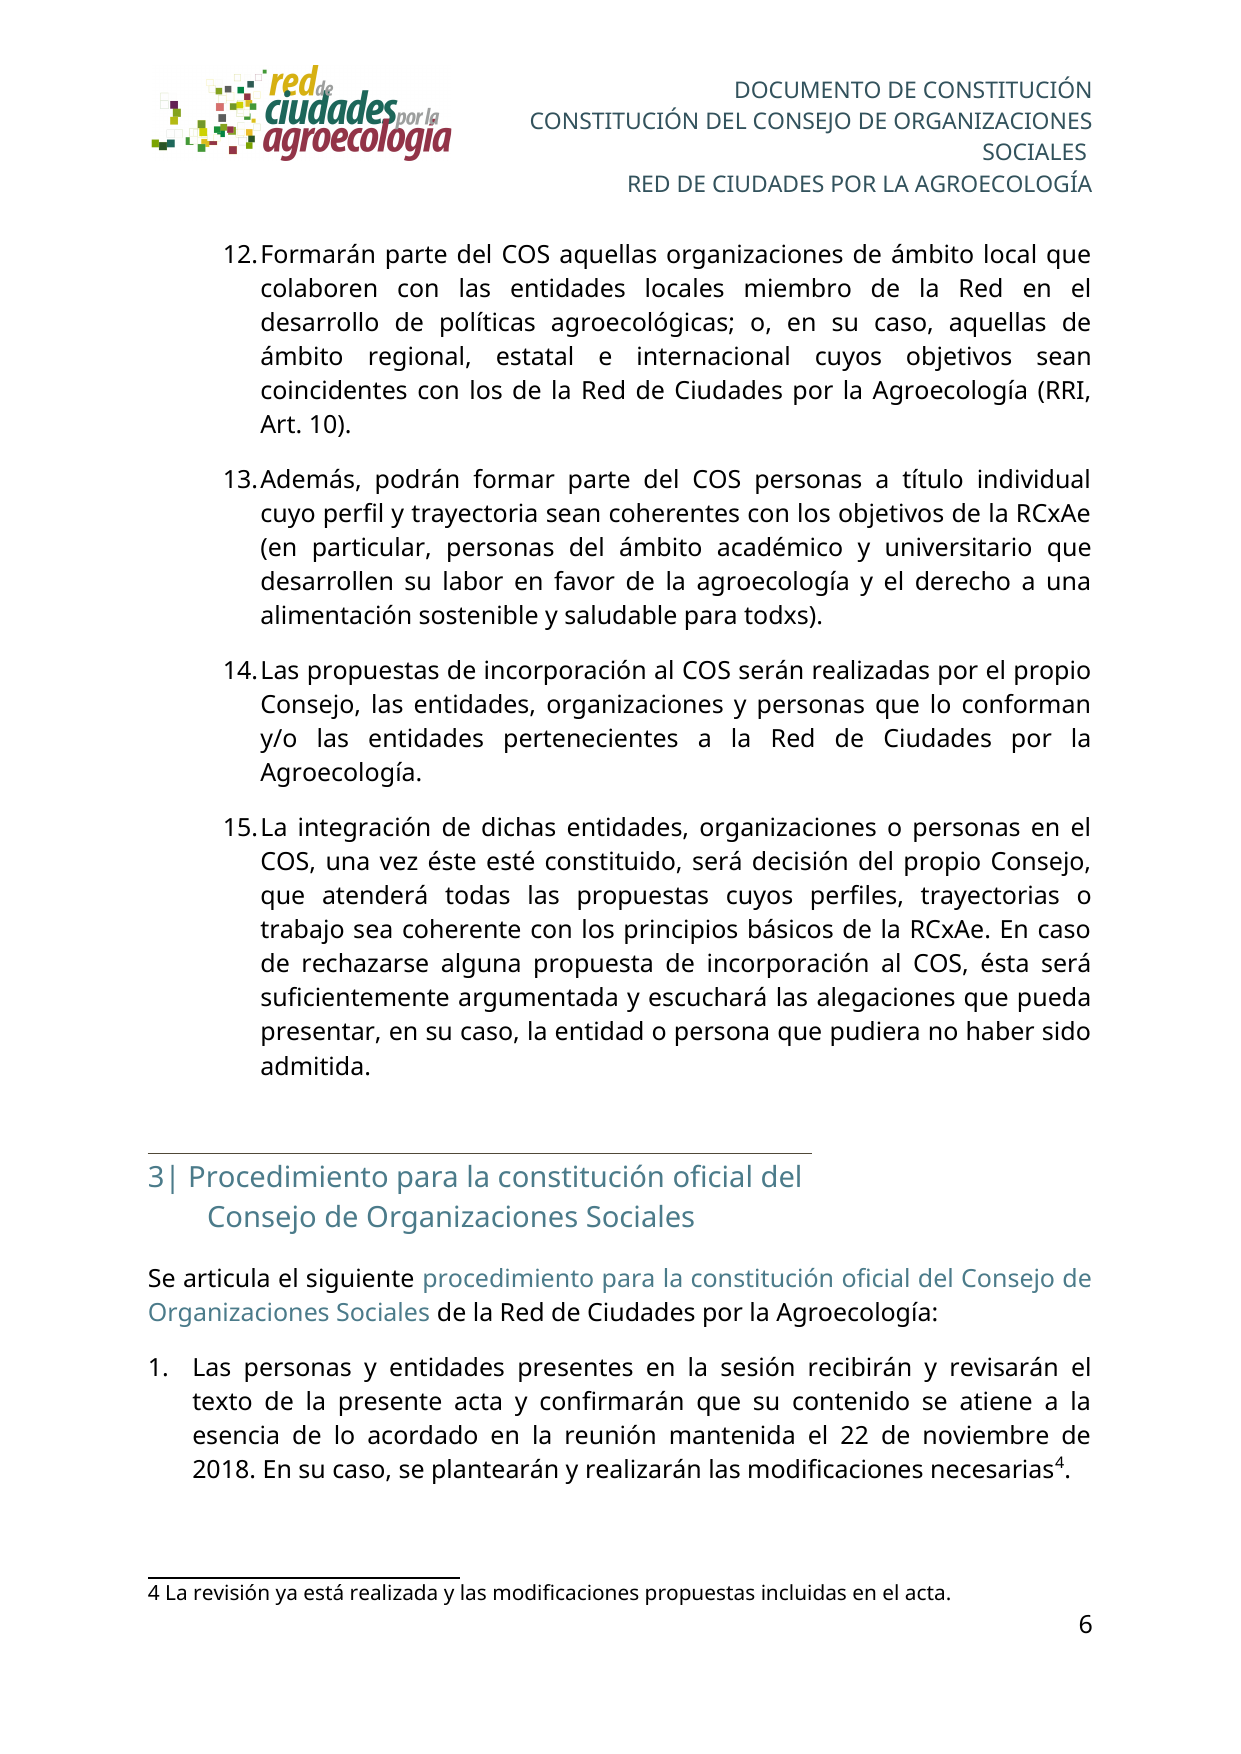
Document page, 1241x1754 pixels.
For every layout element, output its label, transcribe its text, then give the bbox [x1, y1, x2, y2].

text 1. Las personas y entidades presentes en la sesión recibirán y revisarán el texto de la presente acta y confirmarán que su contenido se atiene a la esencia de lo acordado en la reunión mantenida el 22 de noviembre de 2018. En su caso, se plantearán y realizarán las modificaciones necesarias. [148, 1349, 1092, 1486]
text Se articula el siguiente procedimiento para la constitución oficial del Consejo de Organizaciones Sociales de la Red de Ciudades por la Agroecología: [148, 1261, 1092, 1329]
text La revisión ya está realizada y las modificaciones propuestas incluidas en el acta. [148, 1578, 1092, 1606]
list Además, podrán formar parte del COS personas a título individual cuyo perfil y trayectoria sean coherentes con los objetivos de la RCxAe (en particular, personas del ámbito académico y universitario que desarrollen su labor en favor de la agroecología y el derecho a una alimentación sostenible y saludable para todxs). [223, 461, 1092, 632]
list Las propuestas de incorporación al COS serán realizadas por el propio Consejo, las entidades, organizaciones y personas que lo conforman y/o las entidades pertenecientes a la Red de Ciudades por la Agroecología. [223, 653, 1092, 789]
list Formarán parte del COS aquellas organizaciones de ámbito local que colaboren con las entidades locales miembro de la Red en el desarrollo de políticas agroecológicas; o, en su caso, aquellas de ámbito regional, estatal e internacional cuyos objetivos sean coincidentes con los de la Red de Ciudades por la Agroecología (RRI, Art. 10). [223, 236, 1092, 441]
list La integración de dichas entidades, organizaciones o personas en el COS, una vez éste esté constituido, será decisión del propio Consejo, que atenderá todas las propuestas cuyos perfiles, trayectorias o trabajo sea coherente con los principios básicos de la RCxAe. En caso de rechazarse alguna propuesta de incorporación al COS, ésta será suficientemente argumentada y escuchará las alegaciones que pueda presentar, en su caso, la entidad o persona que pudiera no haber sido admitida. [223, 810, 1092, 1082]
picture [151, 65, 452, 161]
subtitle 3| Procedimiento para la constitución oficial del Consejo de Organizaciones Sociales [148, 1154, 812, 1236]
